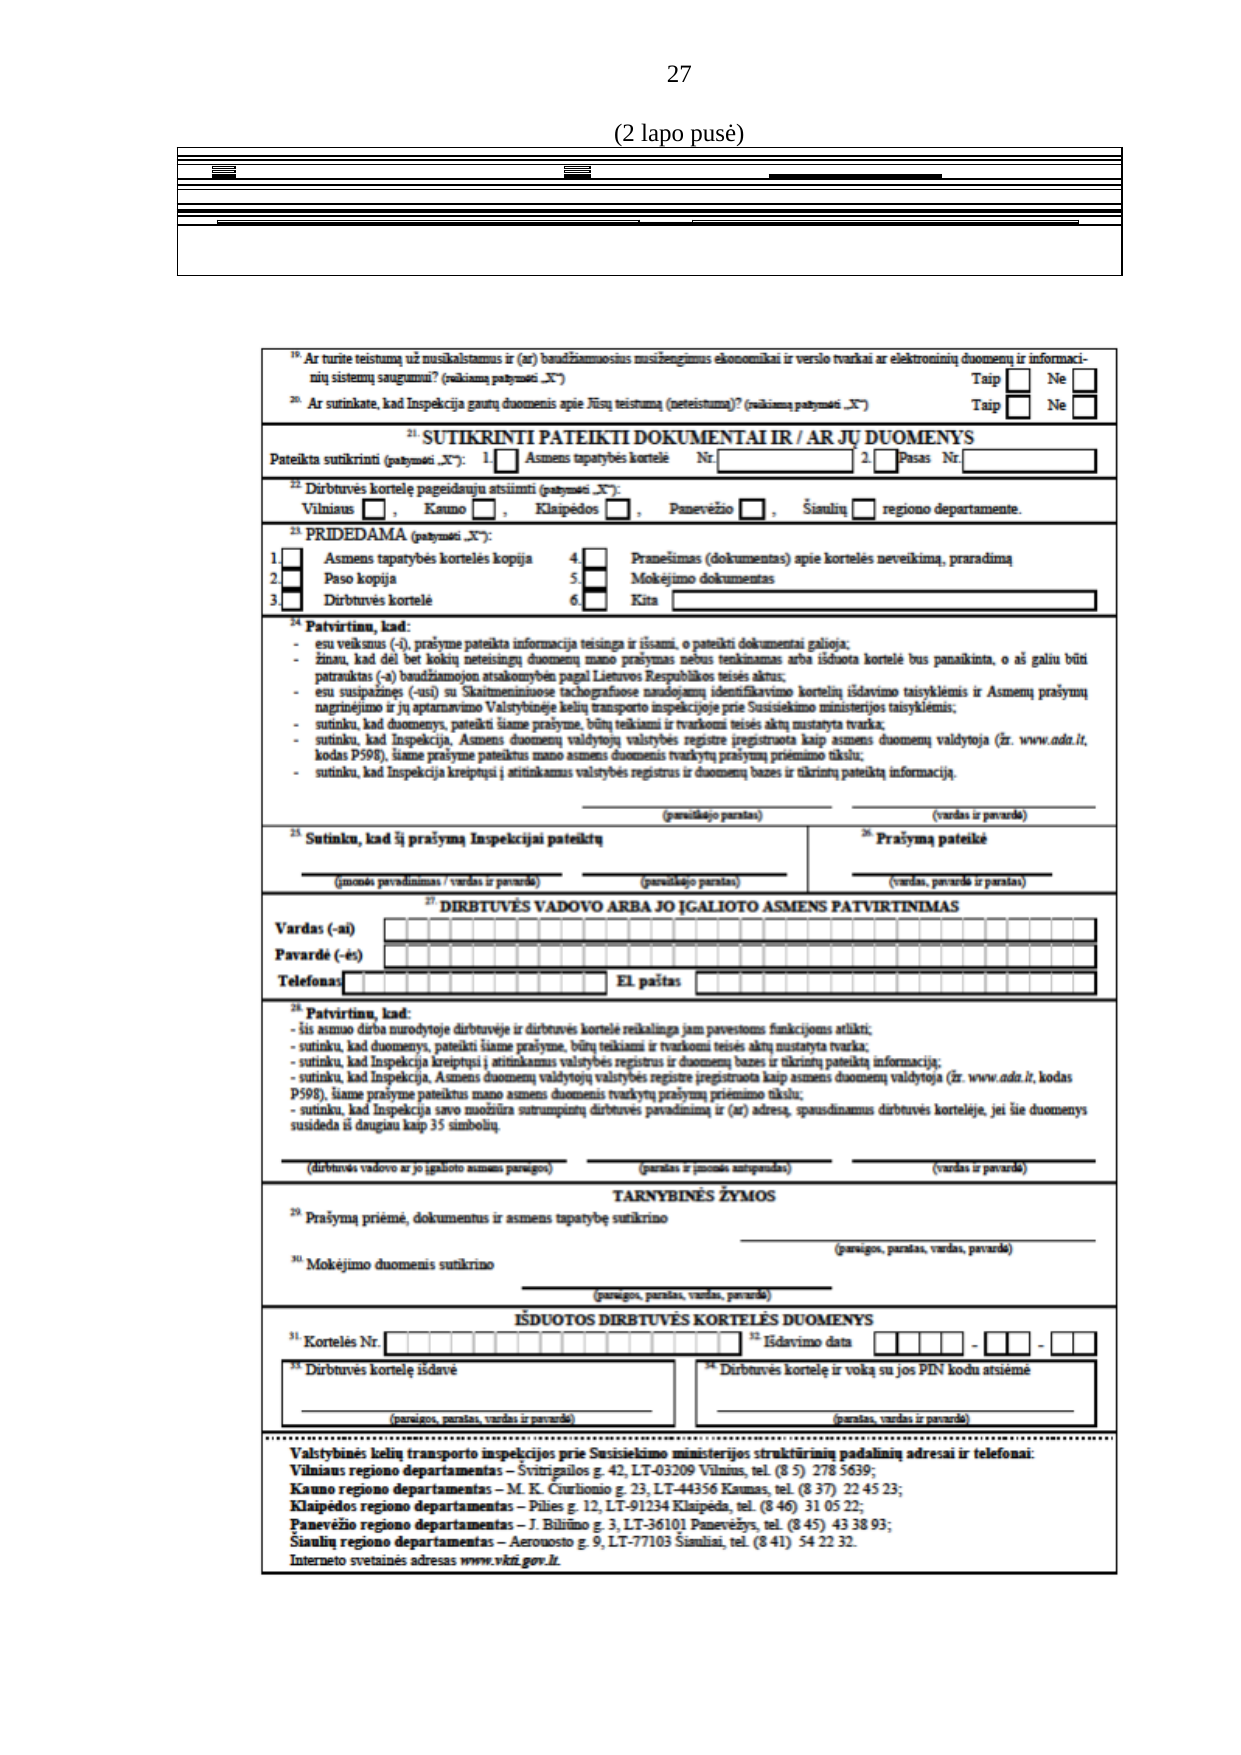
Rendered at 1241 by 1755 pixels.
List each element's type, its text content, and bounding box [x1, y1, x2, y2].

table_cell Valstybinės kelių transporto inspekcijos prie Susisiekimo ministerijos struktūrinių padalinių adresai ir telefonai: Vilniaus regiono departamentas – Švitrigailos g. 42 / 31, LT-03209 Vilnius, tel. (8 5) 278 5639; Kauno regiono departamentas – M. K. Čiurlionio g, 23, LT-44356 Kaunas, tel. (8 37) 22 45 23; Klaipėdos regiono departamentas – Pilies g. 12, LT-91234 Klaipėda, tel. (8 46) 31 05 22; Panevėžio regiono departamentas – J. Biliūno g. 3, LT-36101 Panevėžys, tel. (8 45) 43 38 93; Šiaulių regiono departamentas – Aerouosto g. 9, LT-77103 Šiauliai, tel. (8 41) 54 22 32. Interneto svetainės adresas www.vkti.gov.lt. [178, 227, 1121, 275]
text (2 lapo pusė) [177, 118, 1181, 147]
